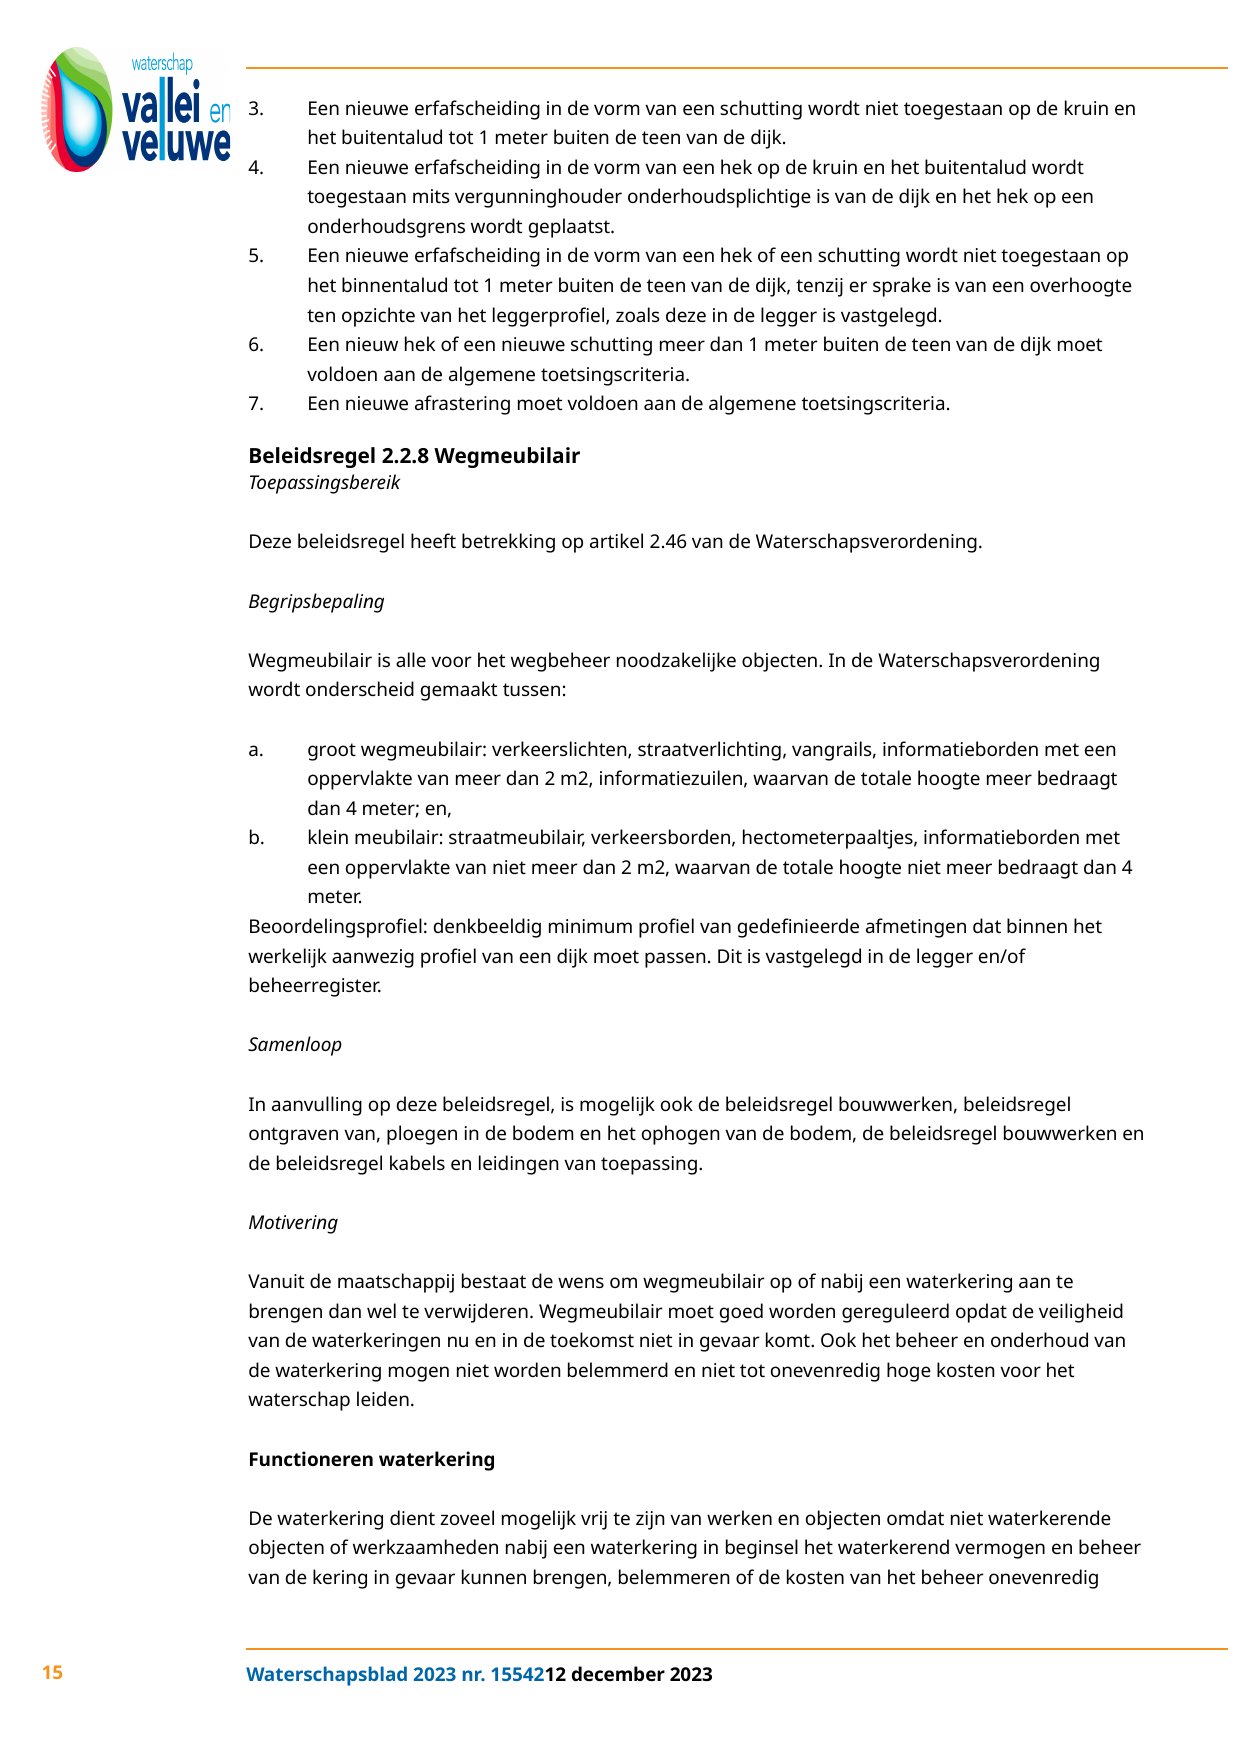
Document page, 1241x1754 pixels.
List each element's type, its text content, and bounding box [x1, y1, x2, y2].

text Motivering [248, 1209, 1152, 1235]
text Deze beleidsregel heeft betrekking op artikel 2.46 van de Waterschapsverordening. [248, 529, 1152, 554]
text De waterkering dient zoveel mogelijk vrij te zijn van werken en objecten omdat niet waterkerende objecten of werkzaamheden nabij een waterkering in beginsel het waterkerend vermogen en beheer van de kering in gevaar kunnen brengen, belemmeren of de kosten van het beheer onevenredig [248, 1505, 1152, 1590]
text Toepassingsbereik [248, 469, 1152, 495]
text Begripsbepaling [248, 588, 1152, 613]
list groot wegmeubilair: verkeerslichten, straatverlichting, vangrails, informatieborden met een oppervlakte van meer dan 2 m2, informatiezuilen, waarvan de totale hoogte meer bedraagt dan 4 meter; en, [248, 736, 1152, 821]
list Een nieuwe erfafscheiding in de vorm van een hek op de kruin en het buitentalud wordt toegestaan mits vergunninghouder onderhoudsplichtige is van de dijk en het hek op een onderhoudsgrens wordt geplaatst. [248, 154, 1152, 239]
text Functioneren waterkering [248, 1446, 1152, 1471]
picture [41, 47, 231, 172]
list Een nieuwe erfafscheiding in de vorm van een schutting wordt niet toegestaan op de kruin en het buitentalud tot 1 meter buiten de teen van de dijk. [248, 95, 1152, 150]
list Een nieuwe erfafscheiding in de vorm van een hek of een schutting wordt niet toegestaan op het binnentalud tot 1 meter buiten de teen van de dijk, tenzij er sprake is van een overhoogte ten opzichte van het leggerprofiel, zoals deze in de legger is vastgelegd. [248, 243, 1152, 328]
text Vanuit de maatschappij bestaat de wens om wegmeubilair op of nabij een waterkering aan te brengen dan wel te verwijderen. Wegmeubilair moet goed worden gereguleerd opdat de veiligheid van de waterkeringen nu en in de toekomst niet in gevaar komt. Ook het beheer en onderhoud van de waterkering mogen niet worden belemmerd en niet tot onevenredig hoge kosten voor het waterschap leiden. [248, 1268, 1152, 1412]
text In aanvulling op deze beleidsregel, is mogelijk ook de beleidsregel bouwwerken, beleidsregel ontgraven van, ploegen in de bodem en het ophogen van de bodem, de beleidsregel bouwwerken en de beleidsregel kabels en leidingen van toepassing. [248, 1091, 1152, 1176]
list Een nieuw hek of een nieuwe schutting meer dan 1 meter buiten de teen van de dijk moet voldoen aan de algemene toetsingscriteria. [248, 331, 1152, 387]
text Wegmeubilair is alle voor het wegbeheer noodzakelijke objecten. In de Waterschapsverordening wordt onderscheid gemaakt tussen: [248, 647, 1152, 702]
list Een nieuwe afrastering moet voldoen aan de algemene toetsingscriteria. [248, 391, 1152, 416]
text Beoordelingsprofiel: denkbeeldig minimum profiel van gedefinieerde afmetingen dat binnen het werkelijk aanwezig profiel van een dijk moet passen. Dit is vastgelegd in de legger en/of beheerregister. [248, 913, 1152, 998]
list klein meubilair: straatmeubilair, verkeersborden, hectometerpaaltjes, informatieborden met een oppervlakte van niet meer dan 2 m2, waarvan de totale hoogte niet meer bedraagt dan 4 meter. [248, 824, 1152, 909]
text Beleidsregel 2.2.8 Wegmeubilair [248, 441, 1152, 469]
text Samenloop [248, 1032, 1152, 1057]
